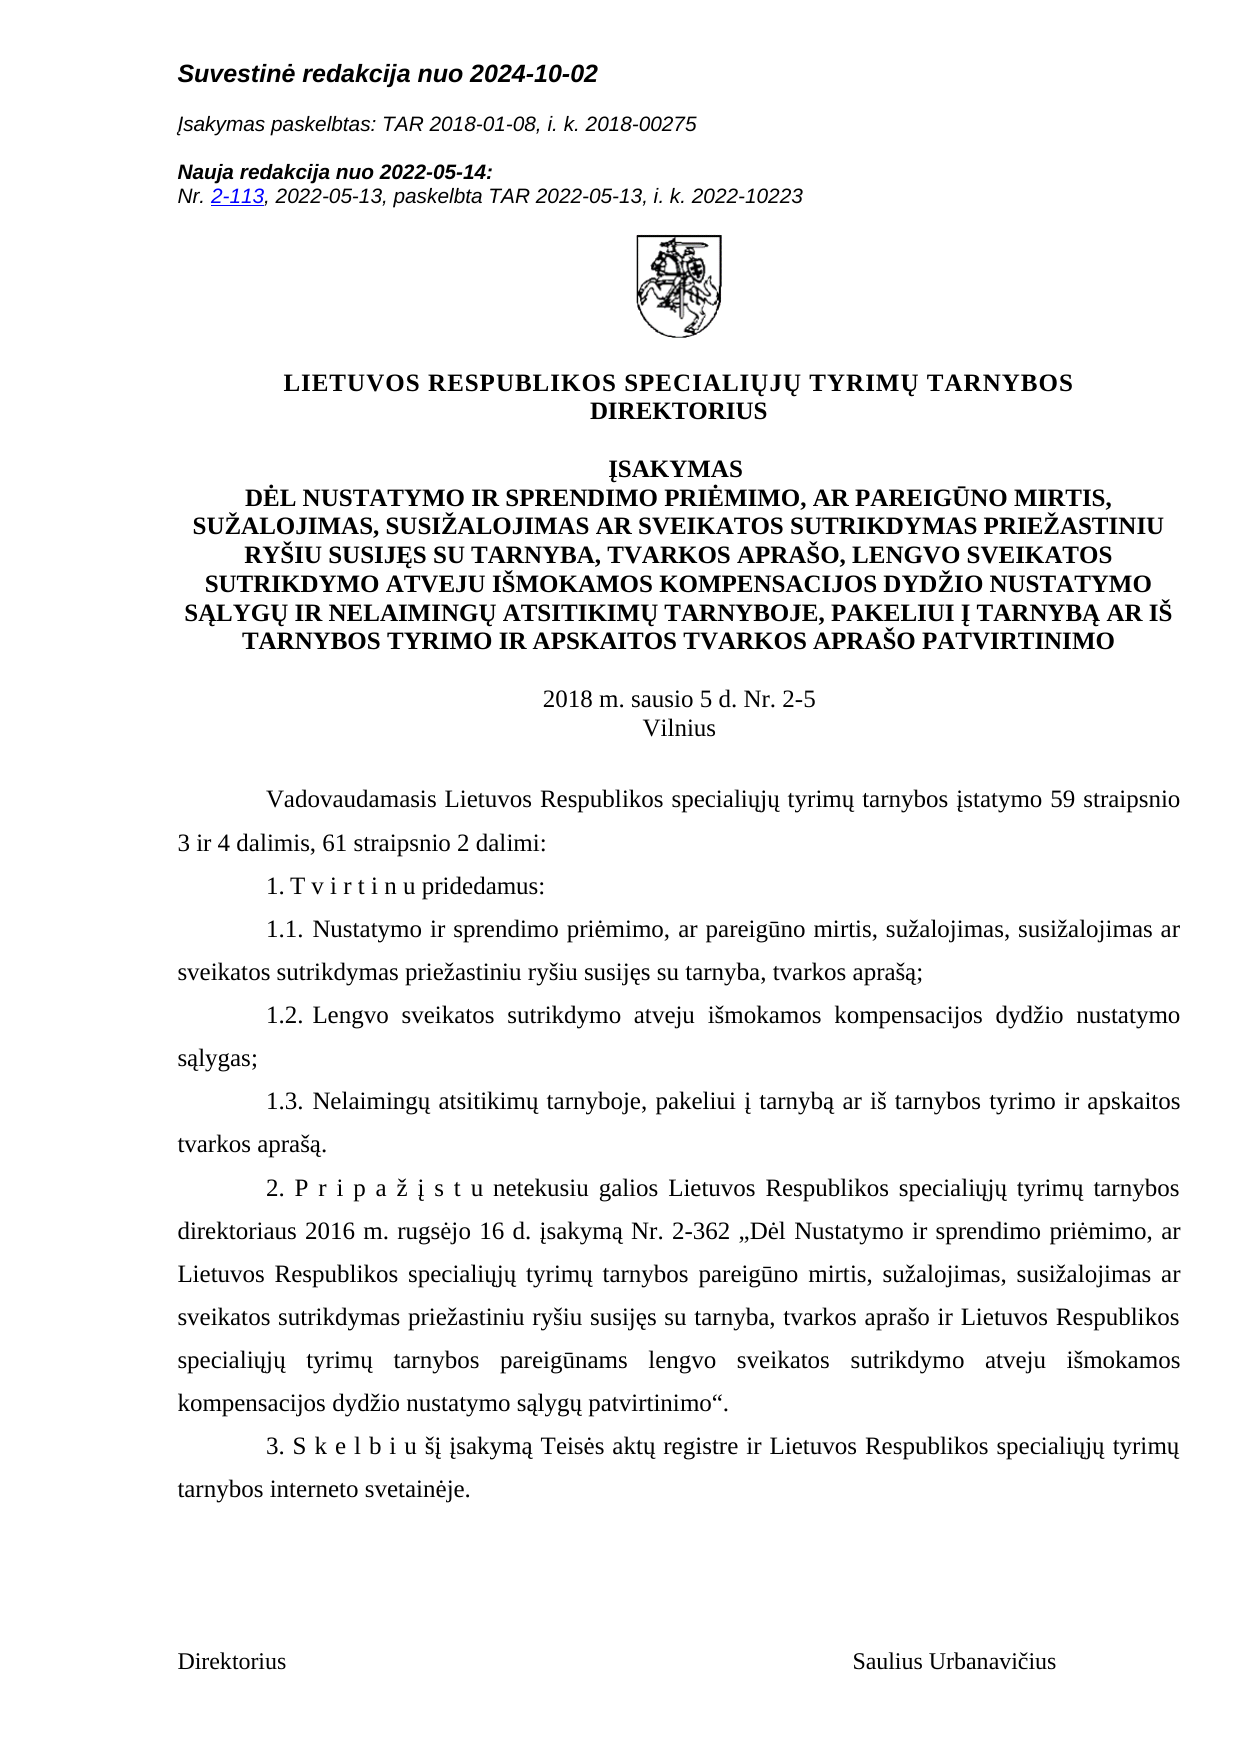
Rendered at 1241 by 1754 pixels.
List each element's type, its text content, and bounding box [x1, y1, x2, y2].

text 3. S k e l b i u šį įsakymą Teisės aktų registre ir Lietuvos Respublikos specialiųjų tyrimų tarnybos interneto svetainėje. [177, 1431, 1181, 1503]
text Nr. 2-113, 2022-05-13, paskelbta TAR 2022-05-13, i. k. 2022-10223 [177, 184, 1181, 208]
text Vilnius [177, 713, 1181, 741]
text DIREKTORIUS [177, 396, 1180, 425]
text Vadovaudamasis Lietuvos Respublikos specialiųjų tyrimų tarnybos įstatymo 59 straipsnio 3 ir 4 dalimis, 61 straipsnio 2 dalimi: [177, 784, 1181, 856]
text Suvestinė redakcija nuo 2024-10-02 [177, 59, 1181, 88]
text DĖL NUSTATYMO IR SPRENDIMO PRIĖMIMO, AR PAREIGŪNO MIRTIS, SUŽALOJIMAS, SUSIŽALOJIMAS AR SVEIKATOS SUTRIKDYMAS PRIEŽASTINIU RYŠIU SUSIJĘS SU TARNYBA, TVARKOS APRAŠO, LENGVO SVEIKATOS SUTRIKDYMO ATVEJU IŠMOKAMOS KOMPENSACIJOS DYDŽIO NUSTATYMO SĄLYGŲ IR NELAIMINGŲ ATSITIKIMŲ TARNYBOJE, PAKELIUI Į TARNYBĄ AR IŠ TARNYBOS TYRIMO IR APSKAITOS TVARKOS APRAŠO PATVIRTINIMO [177, 483, 1180, 655]
text 1.2. Lengvo sveikatos sutrikdymo atveju išmokamos kompensacijos dydžio nustatymo sąlygas; [177, 1000, 1181, 1072]
text 2018 m. sausio 5 d. Nr. 2-5 [177, 684, 1181, 713]
text Nauja redakcija nuo 2022-05-14: [177, 160, 1181, 184]
text 1.3. Nelaimingų atsitikimų tarnyboje, pakeliui į tarnybą ar iš tarnybos tyrimo ir apskaitos tvarkos aprašą. [177, 1086, 1181, 1158]
text 2. P r i p a ž į s t u netekusiu galios Lietuvos Respublikos specialiųjų tyrimų tarnybos direktoriaus 2016 m. rugsėjo 16 d. įsakymą Nr. 2-362 „Dėl Nustatymo ir sprendimo priėmimo, ar Lietuvos Respublikos specialiųjų tyrimų tarnybos pareigūno mirtis, sužalojimas, susižalojimas ar sveikatos sutrikdymas priežastiniu ryšiu susijęs su tarnyba, tvarkos aprašo ir Lietuvos Respublikos specialiųjų tyrimų tarnybos pareigūnams lengvo sveikatos sutrikdymo atveju išmokamos kompensacijos dydžio nustatymo sąlygų patvirtinimo“. [177, 1173, 1181, 1417]
text Įsakymas paskelbtas: TAR 2018-01-08, i. k. 2018-00275 [177, 112, 1181, 136]
text ĮSAKYMAS [177, 454, 1180, 483]
text 1.1. Nustatymo ir sprendimo priėmimo, ar pareigūno mirtis, sužalojimas, susižalojimas ar sveikatos sutrikdymas priežastiniu ryšiu susijęs su tarnyba, tvarkos aprašą; [177, 914, 1181, 986]
text Direktorius Saulius Urbanavičius [177, 1647, 1181, 1675]
text 1. T v i r t i n u pridedamus: [177, 871, 1181, 899]
text LIETUVOS RESPUBLIKOS SPECIALIŲJŲ TYRIMŲ TARNYBOS [177, 368, 1180, 396]
